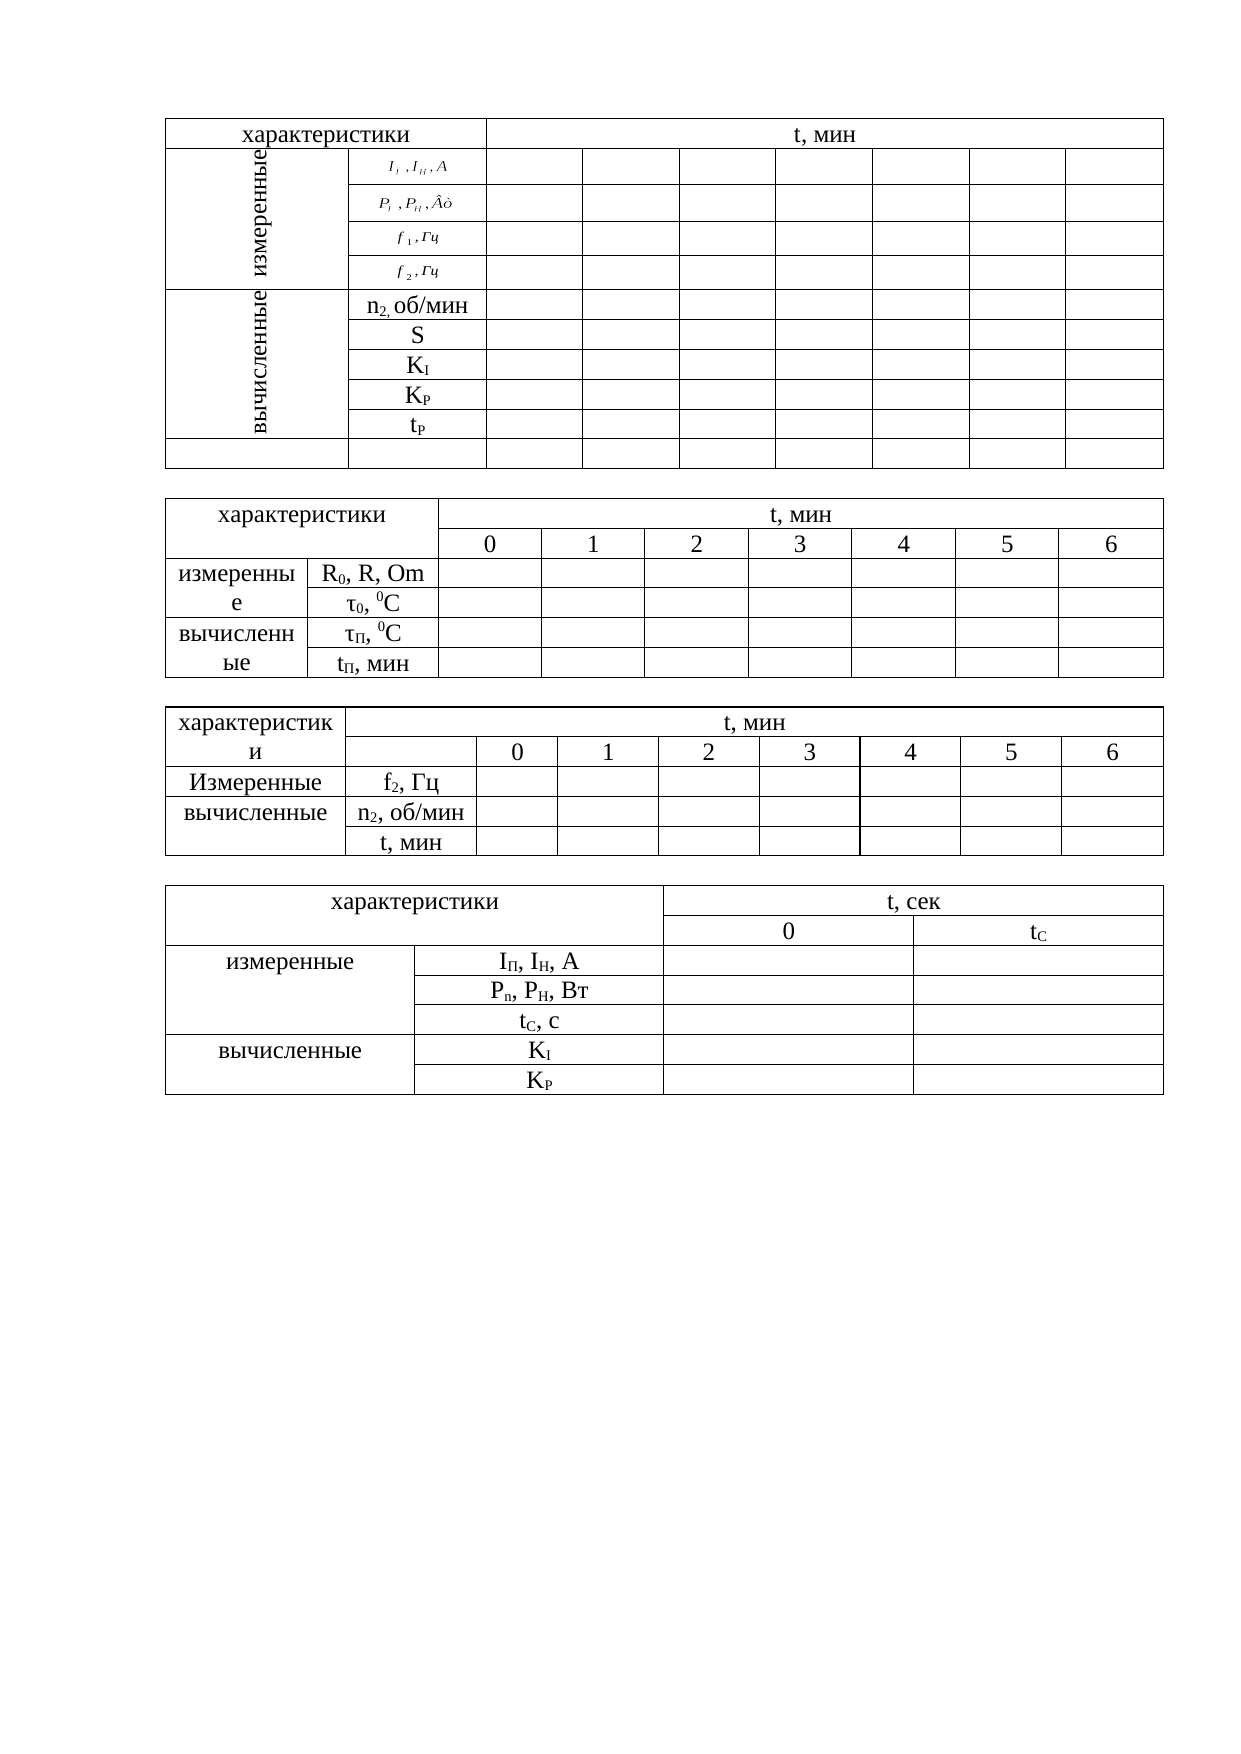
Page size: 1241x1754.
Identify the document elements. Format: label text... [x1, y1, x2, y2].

table_cell [680, 256, 775, 289]
table_cell τ0, 0C [308, 588, 438, 617]
table_cell [760, 827, 859, 855]
table_cell [861, 767, 960, 796]
table_cell 2 [645, 529, 748, 557]
table_cell [166, 439, 348, 468]
table_cell [583, 149, 679, 184]
table_cell 0 [439, 529, 541, 557]
table_cell KP [349, 380, 486, 408]
table_header t, мин [346, 708, 1163, 736]
table_cell [852, 648, 955, 677]
table_cell [558, 797, 658, 826]
table_cell [852, 588, 955, 617]
table_cell n2, об/мин [346, 797, 476, 826]
table_cell [477, 767, 557, 796]
table_cell 0 [477, 737, 557, 766]
table_cell [970, 149, 1065, 184]
table_cell [970, 185, 1065, 221]
table_cell [645, 588, 748, 617]
table_cell 1 [542, 529, 644, 557]
table_cell [659, 767, 759, 796]
table_cell [970, 410, 1065, 438]
table_cell [970, 439, 1065, 468]
table_cell [873, 380, 969, 408]
table_cell [349, 185, 486, 221]
table_cell Pn, PH, Вт [415, 976, 663, 1004]
table_cell [914, 1065, 1163, 1094]
table_cell [583, 380, 679, 408]
table_cell 1 [558, 737, 658, 766]
table_cell измеренные [166, 559, 307, 617]
table_cell [583, 290, 679, 319]
table_cell вычисленные [166, 290, 348, 438]
table_cell KP [415, 1065, 663, 1094]
table_cell [583, 320, 679, 349]
table_cell [970, 290, 1065, 319]
table_cell [956, 618, 1058, 647]
table_cell tП, мин [308, 648, 438, 677]
table_cell [680, 439, 775, 468]
table_cell [914, 1035, 1163, 1064]
table_cell [487, 380, 582, 408]
table_cell [558, 827, 658, 855]
table_cell [645, 559, 748, 587]
table_cell R0, R, Om [308, 559, 438, 587]
table_cell [439, 648, 541, 677]
table_header t, мин [487, 119, 1163, 148]
table_cell [487, 256, 582, 289]
table_cell [583, 410, 679, 438]
table_cell [664, 976, 913, 1004]
table_cell [1066, 222, 1163, 255]
table_cell [961, 797, 1061, 826]
table_cell [542, 588, 644, 617]
table_cell 5 [956, 529, 1058, 557]
table_cell [1062, 767, 1163, 796]
table_cell [1066, 149, 1163, 184]
table_cell KI [349, 350, 486, 379]
table_header t, сек [664, 886, 1163, 915]
table_cell 4 [861, 737, 960, 766]
table_cell [1066, 439, 1163, 468]
table_cell [583, 350, 679, 379]
table_cell [873, 320, 969, 349]
table_cell [1062, 827, 1163, 855]
table_cell [861, 827, 960, 855]
table_cell [873, 222, 969, 255]
table_cell [558, 767, 658, 796]
table_cell [1066, 290, 1163, 319]
table_cell tP [349, 410, 486, 438]
table_cell [749, 588, 851, 617]
table_cell [776, 222, 872, 255]
table_cell 6 [1059, 529, 1163, 557]
table_cell измеренные [166, 946, 414, 1034]
table_cell t, мин [346, 827, 476, 855]
table_cell [1066, 320, 1163, 349]
table_cell [970, 320, 1065, 349]
table_cell tC [914, 916, 1163, 945]
table_header характеристики [166, 886, 663, 945]
table_cell 2 [659, 737, 759, 766]
table_cell [776, 256, 872, 289]
table_cell [873, 256, 969, 289]
table_cell f2, Гц [346, 767, 476, 796]
table_cell [873, 290, 969, 319]
table_cell [487, 350, 582, 379]
table_cell [1066, 350, 1163, 379]
table_cell tC, c [415, 1005, 663, 1034]
table_cell 4 [852, 529, 955, 557]
table_cell [680, 350, 775, 379]
table_cell [1066, 256, 1163, 289]
table_cell [1062, 797, 1163, 826]
table_cell [776, 320, 872, 349]
table_header характеристики [166, 708, 345, 766]
table_cell [1059, 618, 1163, 647]
table_cell [776, 380, 872, 408]
table_cell [970, 380, 1065, 408]
table_cell [349, 439, 486, 468]
table_cell [1066, 380, 1163, 408]
table_cell [1059, 559, 1163, 587]
table_cell измеренные [166, 149, 348, 289]
table_cell [680, 149, 775, 184]
table_cell [487, 290, 582, 319]
table_cell [970, 350, 1065, 379]
table_cell [956, 648, 1058, 677]
table_cell Измеренные [166, 767, 345, 796]
table_cell τП, 0C [308, 618, 438, 647]
table_cell [749, 648, 851, 677]
table_cell [1059, 648, 1163, 677]
table_cell [583, 256, 679, 289]
table_cell [439, 588, 541, 617]
table_cell [659, 827, 759, 855]
table_cell [914, 946, 1163, 974]
table_cell [776, 439, 872, 468]
table_cell 6 [1062, 737, 1163, 766]
table_cell [487, 149, 582, 184]
table_cell [346, 737, 476, 766]
table_cell 0 [664, 916, 913, 945]
table_cell [583, 185, 679, 221]
table_cell 3 [760, 737, 859, 766]
table_cell [487, 410, 582, 438]
table_cell 5 [961, 737, 1061, 766]
table_cell [439, 559, 541, 587]
table_cell [873, 149, 969, 184]
table_cell [659, 797, 759, 826]
table_cell [680, 185, 775, 221]
table_cell [970, 256, 1065, 289]
table_cell [645, 648, 748, 677]
table_cell [542, 618, 644, 647]
table_cell [477, 827, 557, 855]
table_cell [1066, 410, 1163, 438]
table_cell [852, 618, 955, 647]
table_cell [749, 559, 851, 587]
table_cell [664, 946, 913, 974]
table_cell [956, 559, 1058, 587]
table_cell [776, 149, 872, 184]
table_header характеристики [166, 499, 438, 557]
table_header t, мин [439, 499, 1163, 528]
table_cell [873, 350, 969, 379]
table_cell [680, 222, 775, 255]
table_cell вычисленные [166, 618, 307, 677]
table_cell [970, 222, 1065, 255]
table_cell [749, 618, 851, 647]
table_cell [680, 290, 775, 319]
table_cell [542, 648, 644, 677]
table_cell [680, 410, 775, 438]
table_cell [961, 767, 1061, 796]
table_cell [680, 380, 775, 408]
table_cell [664, 1005, 913, 1034]
table_cell [349, 149, 486, 184]
table_cell [439, 618, 541, 647]
table_cell [487, 185, 582, 221]
table_cell [583, 222, 679, 255]
table_cell [776, 350, 872, 379]
table_cell [664, 1065, 913, 1094]
table_cell [776, 290, 872, 319]
table_cell [680, 320, 775, 349]
table_cell [852, 559, 955, 587]
table_cell [861, 797, 960, 826]
table_cell 3 [749, 529, 851, 557]
table_cell [760, 767, 859, 796]
table_cell вычисленные [166, 1035, 414, 1094]
table_cell [664, 1035, 913, 1064]
table_cell n2, об/мин [349, 290, 486, 319]
table_cell [583, 439, 679, 468]
table_header характеристики [166, 119, 486, 148]
table_cell [645, 618, 748, 647]
table_cell IП, IH, A [415, 946, 663, 974]
table_cell [760, 797, 859, 826]
table_cell [477, 797, 557, 826]
table_cell [873, 185, 969, 221]
table_cell [961, 827, 1061, 855]
table_cell S [349, 320, 486, 349]
table_cell [873, 410, 969, 438]
table_cell [542, 559, 644, 587]
table_cell [776, 410, 872, 438]
table_cell [1066, 185, 1163, 221]
table_cell [487, 439, 582, 468]
table_cell [349, 222, 486, 255]
table_cell вычисленные [166, 797, 345, 855]
table_cell [487, 222, 582, 255]
table_cell [914, 1005, 1163, 1034]
table_cell [873, 439, 969, 468]
table_cell [956, 588, 1058, 617]
table_cell [1059, 588, 1163, 617]
table_cell [776, 185, 872, 221]
table_cell [487, 320, 582, 349]
table_cell [349, 256, 486, 289]
table_cell KI [415, 1035, 663, 1064]
table_cell [914, 976, 1163, 1004]
